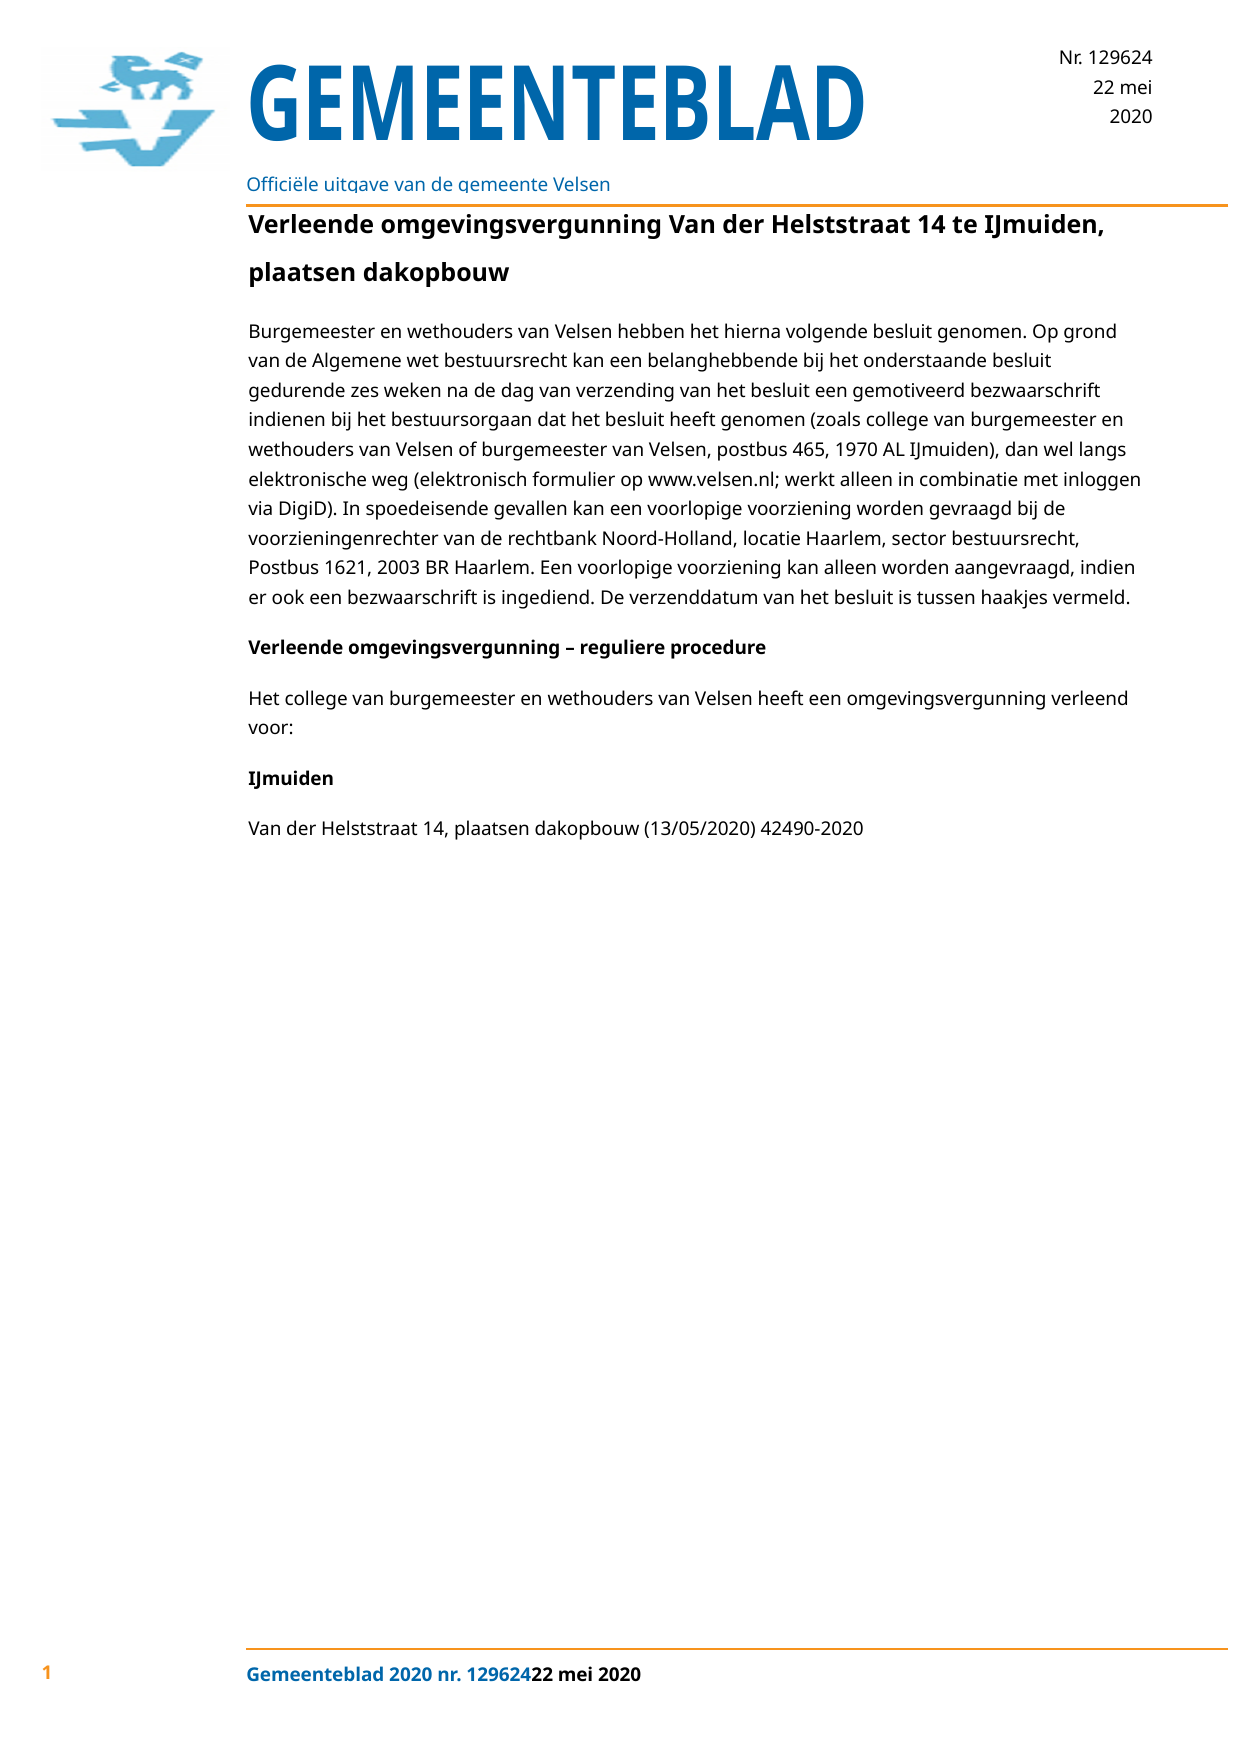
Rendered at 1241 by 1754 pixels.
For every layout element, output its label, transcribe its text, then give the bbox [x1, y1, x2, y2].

text Het college van burgemeester en wethouders van Velsen heeft een omgevingsvergunning verleend voor: [248, 685, 1152, 740]
text Van der Helststraat 14, plaatsen dakopbouw (13/05/2020) 42490-2020 [248, 815, 1152, 841]
picture [41, 47, 231, 172]
text Verleende omgevingsvergunning Van der Helststraat 14 te IJmuiden, plaatsen dakopbouw [248, 207, 1152, 288]
text Burgemeester en wethouders van Velsen hebben het hierna volgende besluit genomen. Op grond van de Algemene wet bestuursrecht kan een belanghebbende bij het onderstaande besluit gedurende zes weken na de dag van verzending van het besluit een gemotiveerd bezwaarschrift indienen bij het bestuursorgaan dat het besluit heeft genomen (zoals college van burgemeester en wethouders van Velsen of burgemeester van Velsen, postbus 465, 1970 AL IJmuiden), dan wel langs elektronische weg (elektronisch formulier op www.velsen.nl; werkt alleen in combinatie met inloggen via DigiD). In spoedeisende gevallen kan een voorlopige voorziening worden gevraagd bij de voorzieningenrechter van de rechtbank Noord-Holland, locatie Haarlem, sector bestuursrecht, Postbus 1621, 2003 BR Haarlem. Een voorlopige voorziening kan alleen worden aangevraagd, indien er ook een bezwaarschrift is ingediend. De verzenddatum van het besluit is tussen haakjes vermeld. [248, 318, 1152, 610]
text Verleende omgevingsvergunning – reguliere procedure [248, 634, 1152, 660]
text IJmuiden [248, 765, 1152, 791]
